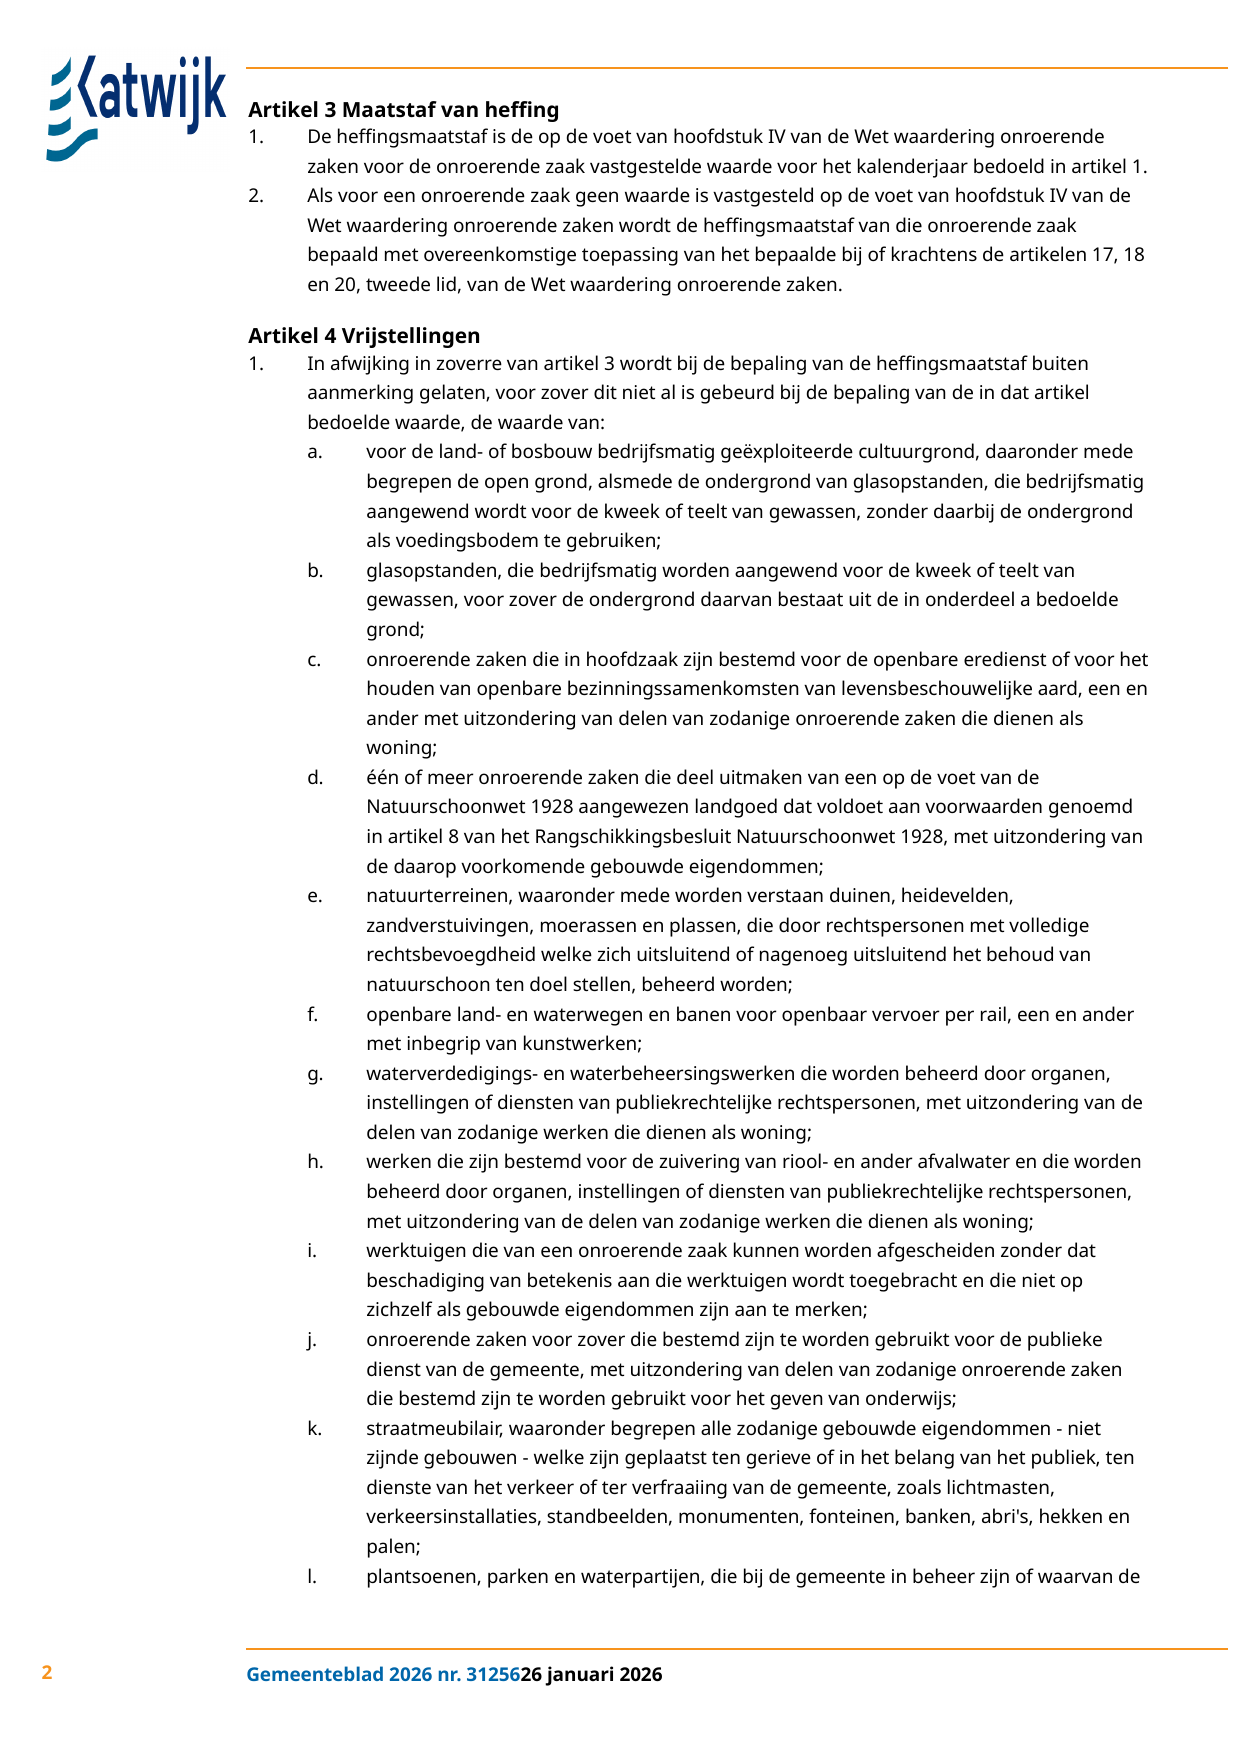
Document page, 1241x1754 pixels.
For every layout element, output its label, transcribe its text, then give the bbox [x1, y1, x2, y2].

text Artikel 3 Maatstaf van heffing [248, 95, 1152, 123]
list waterverdedigings- en waterbeheersingswerken die worden beheerd door organen, instellingen of diensten van publiekrechtelijke rechtspersonen, met uitzondering van de delen van zodanige werken die dienen als woning; [307, 1060, 1152, 1145]
list straatmeubilair, waaronder begrepen alle zodanige gebouwde eigendommen - niet zijnde gebouwen - welke zijn geplaatst ten gerieve of in het belang van het publiek, ten dienste van het verkeer of ter verfraaiing van de gemeente, zoals lichtmasten, verkeersinstallaties, standbeelden, monumenten, fonteinen, banken, abri's, hekken en palen; [307, 1415, 1152, 1559]
list voor de land- of bosbouw bedrijfsmatig geëxploiteerde cultuurgrond, daaronder mede begrepen de open grond, alsmede de ondergrond van glasopstanden, die bedrijfsmatig aangewend wordt voor de kweek of teelt van gewassen, zonder daarbij de ondergrond als voedingsbodem te gebruiken; [307, 439, 1152, 553]
list werken die zijn bestemd voor de zuivering van riool- en ander afvalwater en die worden beheerd door organen, instellingen of diensten van publiekrechtelijke rechtspersonen, met uitzondering van de delen van zodanige werken die dienen als woning; [307, 1149, 1152, 1234]
list natuurterreinen, waaronder mede worden verstaan duinen, heidevelden, zandverstuivingen, moerassen en plassen, die door rechtspersonen met volledige rechtsbevoegdheid welke zich uitsluitend of nagenoeg uitsluitend het behoud van natuurschoon ten doel stellen, beheerd worden; [307, 882, 1152, 997]
list Als voor een onroerende zaak geen waarde is vastgesteld op de voet van hoofdstuk IV van de Wet waardering onroerende zaken wordt de heffingsmaatstaf van die onroerende zaak bepaald met overeenkomstige toepassing van het bepaalde bij of krachtens de artikelen 17, 18 en 20, tweede lid, van de Wet waardering onroerende zaken. [248, 182, 1152, 297]
list werktuigen die van een onroerende zaak kunnen worden afgescheiden zonder dat beschadiging van betekenis aan die werktuigen wordt toegebracht en die niet op zichzelf als gebouwde eigendommen zijn aan te merken; [307, 1237, 1152, 1322]
list glasopstanden, die bedrijfsmatig worden aangewend voor de kweek of teelt van gewassen, voor zover de ondergrond daarvan bestaat uit de in onderdeel a bedoelde grond; [307, 557, 1152, 642]
list één of meer onroerende zaken die deel uitmaken van een op de voet van de Natuurschoonwet 1928 aangewezen landgoed dat voldoet aan voorwaarden genoemd in artikel 8 van het Rangschikkingsbesluit Natuurschoonwet 1928, met uitzondering van de daarop voorkomende gebouwde eigendommen; [307, 764, 1152, 879]
list onroerende zaken die in hoofdzaak zijn bestemd voor de openbare eredienst of voor het houden van openbare bezinningssamenkomsten van levensbeschouwelijke aard, een en ander met uitzondering van delen van zodanige onroerende zaken die dienen als woning; [307, 646, 1152, 760]
text Artikel 4 Vrijstellingen [248, 322, 1152, 350]
picture [41, 47, 231, 172]
list plantsoenen, parken en waterpartijen, die bij de gemeente in beheer zijn of waarvan de [307, 1563, 1152, 1589]
list De heffingsmaatstaf is de op de voet van hoofdstuk IV van de Wet waardering onroerende zaken voor de onroerende zaak vastgestelde waarde voor het kalenderjaar bedoeld in artikel 1. [248, 123, 1152, 178]
list openbare land- en waterwegen en banen voor openbaar vervoer per rail, een en ander met inbegrip van kunstwerken; [307, 1001, 1152, 1056]
list onroerende zaken voor zover die bestemd zijn te worden gebruikt voor de publieke dienst van de gemeente, met uitzondering van delen van zodanige onroerende zaken die bestemd zijn te worden gebruikt voor het geven van onderwijs; [307, 1326, 1152, 1411]
list In afwijking in zoverre van artikel 3 wordt bij de bepaling van de heffingsmaatstaf buiten aanmerking gelaten, voor zover dit niet al is gebeurd bij de bepaling van de in dat artikel bedoelde waarde, de waarde van: [248, 350, 1152, 435]
